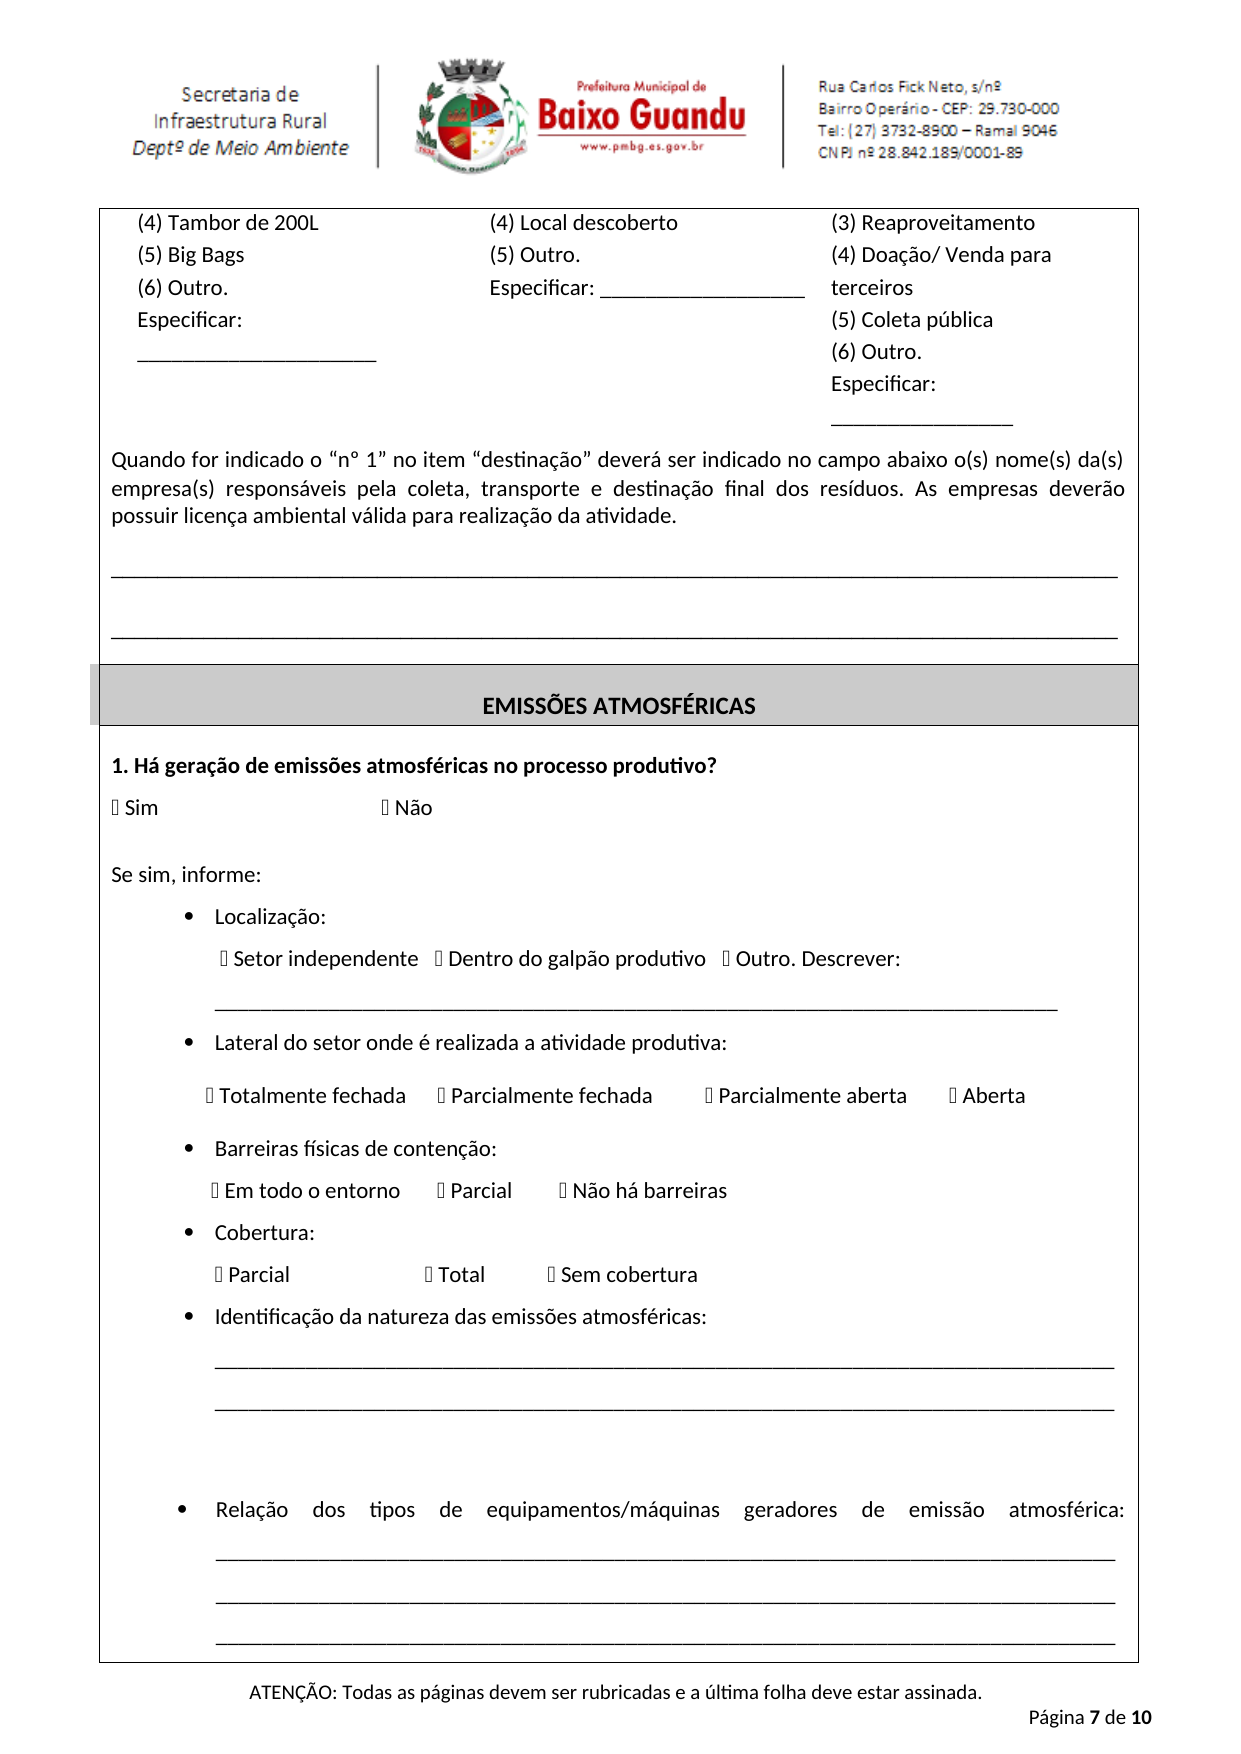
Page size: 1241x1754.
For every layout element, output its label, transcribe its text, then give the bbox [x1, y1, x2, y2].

table_cell 1. Há geração de emissões atmosféricas no processo produtivo?  Sim  Não Se sim, informe: Localização:  Setor independente  Dentro do galpão produtivo  Outro. Descrever: __________________________________________________________________________ Lateral do setor onde é realizada a atividade produtiva:  Totalmente fechada  Parcialmente fechada  Parcialmente aberta  Aberta Barreiras físicas de contenção:  Em todo o entorno  Parcial  Não há barreiras Cobertura:  Parcial  Total  Sem cobertura Identificação da natureza das emissões atmosféricas: ______________________________________________________________________________________________________________________________________________________________ Relação dos tipos de equipamentos/máquinas geradores de emissão atmosférica: _____________________________________________________________________________________________________________________________________________________________________________________________________________________________________________ Controles adotados: _____________________________________________________________________________________________________________________________________________________________________________________________________________________________________________ [100, 726, 1138, 1662]
table_header (4) Tambor de 200L (5) Big Bags (6) Outro. Especificar: _____________________ [130, 209, 482, 433]
table_cell [90, 664, 99, 725]
table_cell Quando for indicado o “nº 1” no item “destinação” deverá ser indicado no campo abaixo o(s) nome(s) da(s) empresa(s) responsáveis pela coleta, transporte e destinação final dos resíduos. As empresas deverão possuir licença ambiental válida para realização da atividade. _______________________________________________________________________________________ _______________________________________________________________________________________ [100, 209, 1138, 664]
table_cell EMISSÕES ATMOSFÉRICAS [100, 665, 1138, 725]
table_header (4) Local descoberto (5) Outro. Especificar: __________________ [482, 209, 823, 433]
table_cell [90, 725, 99, 1662]
table_header (3) Reaproveitamento (4) Doação/ Venda para terceiros (5) Coleta pública (6) Outro. Especificar: ________________ [824, 209, 1108, 433]
table_cell [90, 208, 99, 664]
